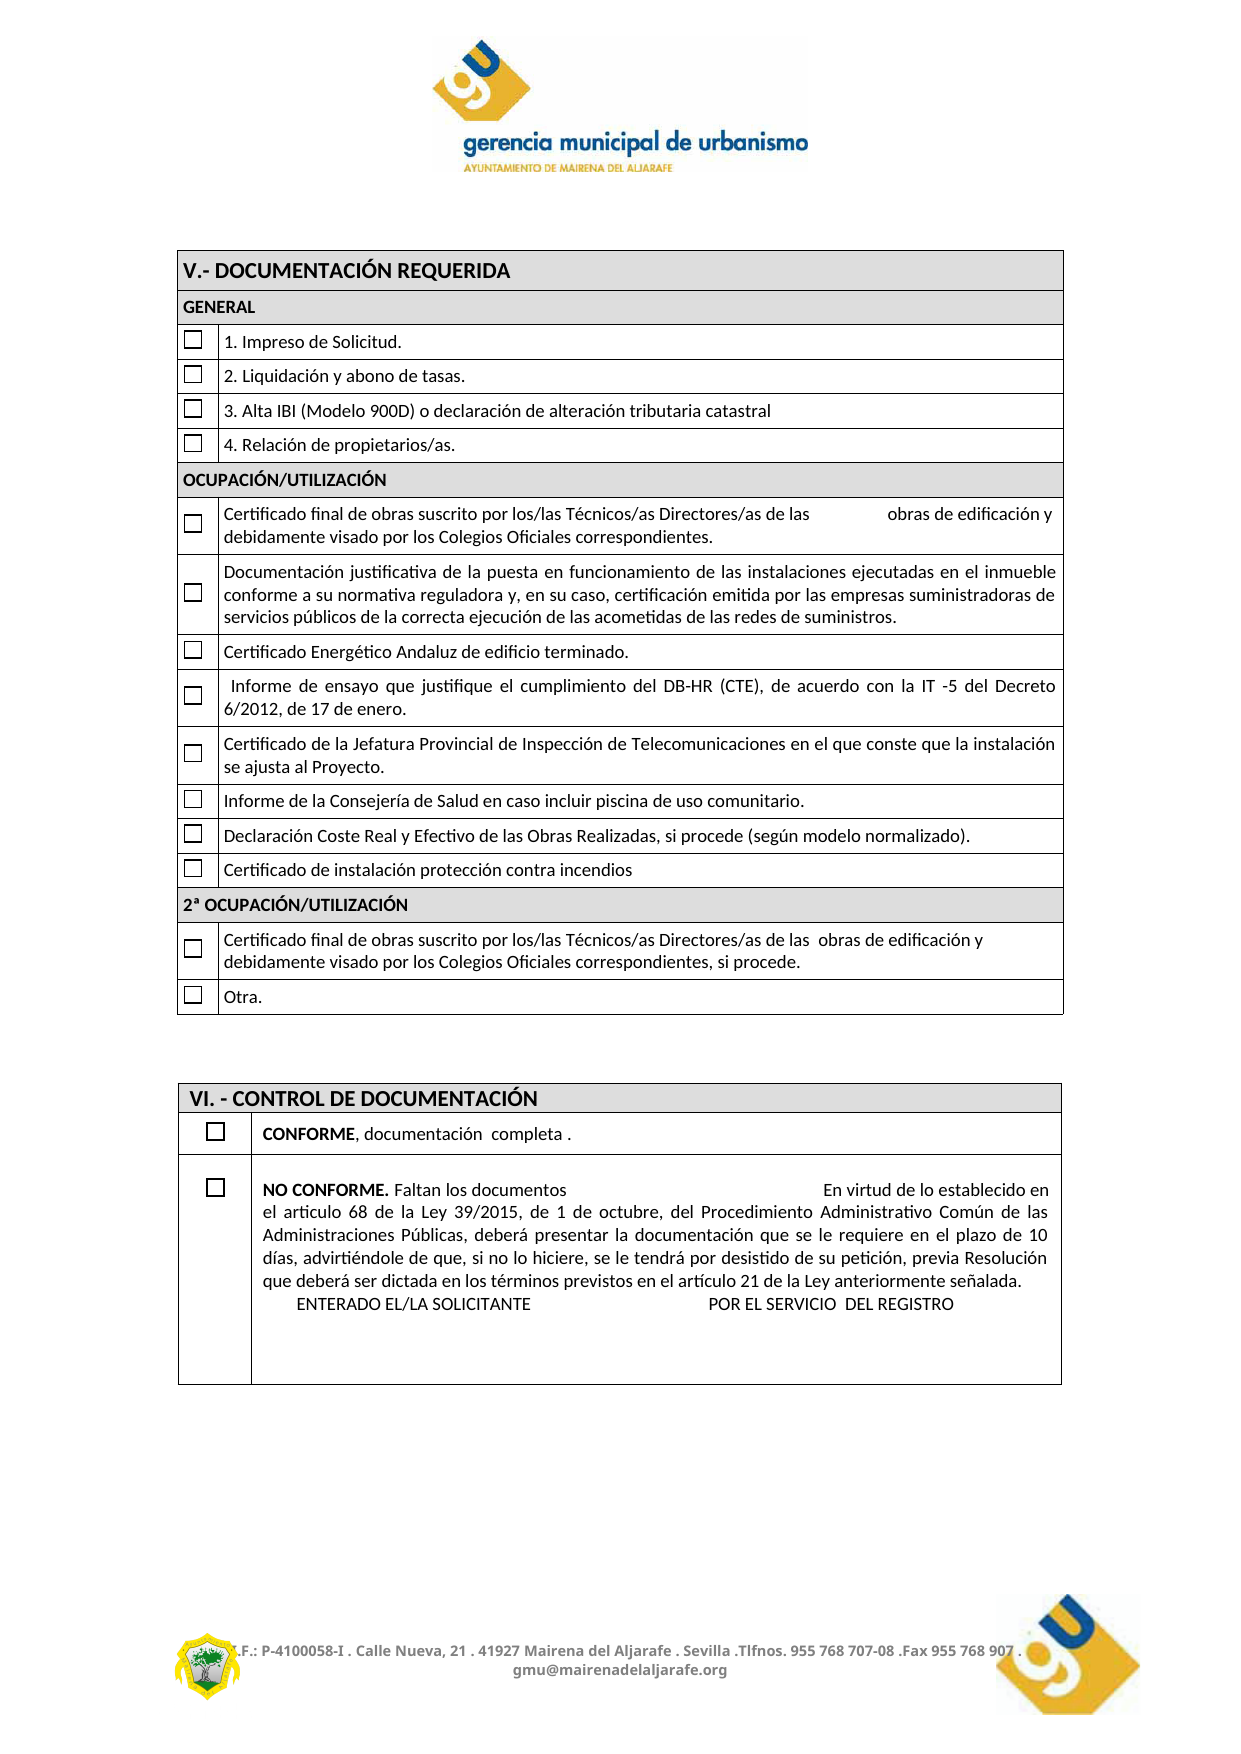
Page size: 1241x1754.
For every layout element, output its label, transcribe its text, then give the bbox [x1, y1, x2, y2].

table_cell Informe de la Consejería de Salud en caso incluir piscina de uso comunitario. [219, 785, 1063, 818]
table_cell Certificado de la Jefatura Provincial de Inspección de Telecomunicaciones en el que conste que la instalación se ajusta al Proyecto. [219, 727, 1063, 784]
table_cell 4. Relación de propietarios/as. [219, 429, 1063, 462]
table_header [178, 854, 218, 887]
table_cell [179, 1113, 251, 1154]
table_cell [178, 555, 218, 634]
picture [996, 1594, 1141, 1715]
table_header Otra. [219, 980, 1063, 1014]
table_cell [178, 394, 218, 428]
table_cell 3. Alta IBI (Modelo 900D) o declaración de alteración tributaria catastral [219, 394, 1063, 428]
table_header [178, 980, 218, 1014]
table_header VI. - CONTROL DE DOCUMENTACIÓN [179, 1084, 1061, 1112]
table_cell [178, 360, 218, 393]
table_cell [178, 727, 218, 784]
table_header V.- DOCUMENTACIÓN REQUERIDA [178, 251, 1063, 290]
table_cell Informe de ensayo que justifique el cumplimiento del DB-HR (CTE), de acuerdo con la IT -5 del Decreto 6/2012, de 17 de enero. [219, 670, 1063, 726]
table_cell NO CONFORME. Faltan los documentos En virtud de lo establecido en el articulo 68 de la Ley 39/2015, de 1 de octubre, del Procedimiento Administrativo Común de las Administraciones Públicas, deberá presentar la documentación que se le requiere en el plazo de 10 días, advirtiéndole de que, si no lo hiciere, se le tendrá por desistido de su petición, previa Resolución que deberá ser dictada en los términos previstos en el artículo 21 de la Ley anteriormente señalada. ENTERADO EL/LA SOLICITANTE POR EL SERVICIO DEL REGISTRO [252, 1155, 1061, 1384]
table_header 2ª OCUPACIÓN/UTILIZACIÓN [178, 888, 1063, 922]
table_header Certificado de instalación protección contra incendios [219, 854, 1063, 887]
table_cell [178, 429, 218, 462]
picture [144, 1622, 267, 1730]
table_cell 2. Liquidación y abono de tasas. [219, 360, 1063, 393]
table_cell [178, 785, 218, 818]
table_cell Certificado Energético Andaluz de edificio terminado. [219, 635, 1063, 669]
table_cell GENERAL [178, 291, 1063, 324]
table_cell [178, 325, 218, 359]
table_cell [178, 819, 218, 853]
table_header Certificado final de obras suscrito por los/las Técnicos/as Directores/as de las obras de edificación y debidamente visado por los Colegios Oficiales correspondientes, si procede. [219, 923, 1063, 979]
table_cell Documentación justificativa de la puesta en funcionamiento de las instalaciones ejecutadas en el inmueble conforme a su normativa reguladora y, en su caso, certificación emitida por las empresas suministradoras de servicios públicos de la correcta ejecución de las acometidas de las redes de suministros. [219, 555, 1063, 634]
table_cell [178, 670, 218, 726]
table_cell Declaración Coste Real y Efectivo de las Obras Realizadas, si procede (según modelo normalizado). [219, 819, 1063, 853]
table_cell [178, 498, 218, 554]
table_cell [178, 635, 218, 669]
table_cell [179, 1155, 251, 1384]
table_cell OCUPACIÓN/UTILIZACIÓN [178, 463, 1063, 497]
table_header [178, 923, 218, 979]
table_cell 1. Impreso de Solicitud. [219, 325, 1063, 359]
table_cell Certificado final de obras suscrito por los/las Técnicos/as Directores/as de las obras de edificación y debidamente visado por los Colegios Oficiales correspondientes. [219, 498, 1063, 554]
picture [432, 36, 808, 172]
table_cell CONFORME, documentación completa . [252, 1113, 1061, 1154]
